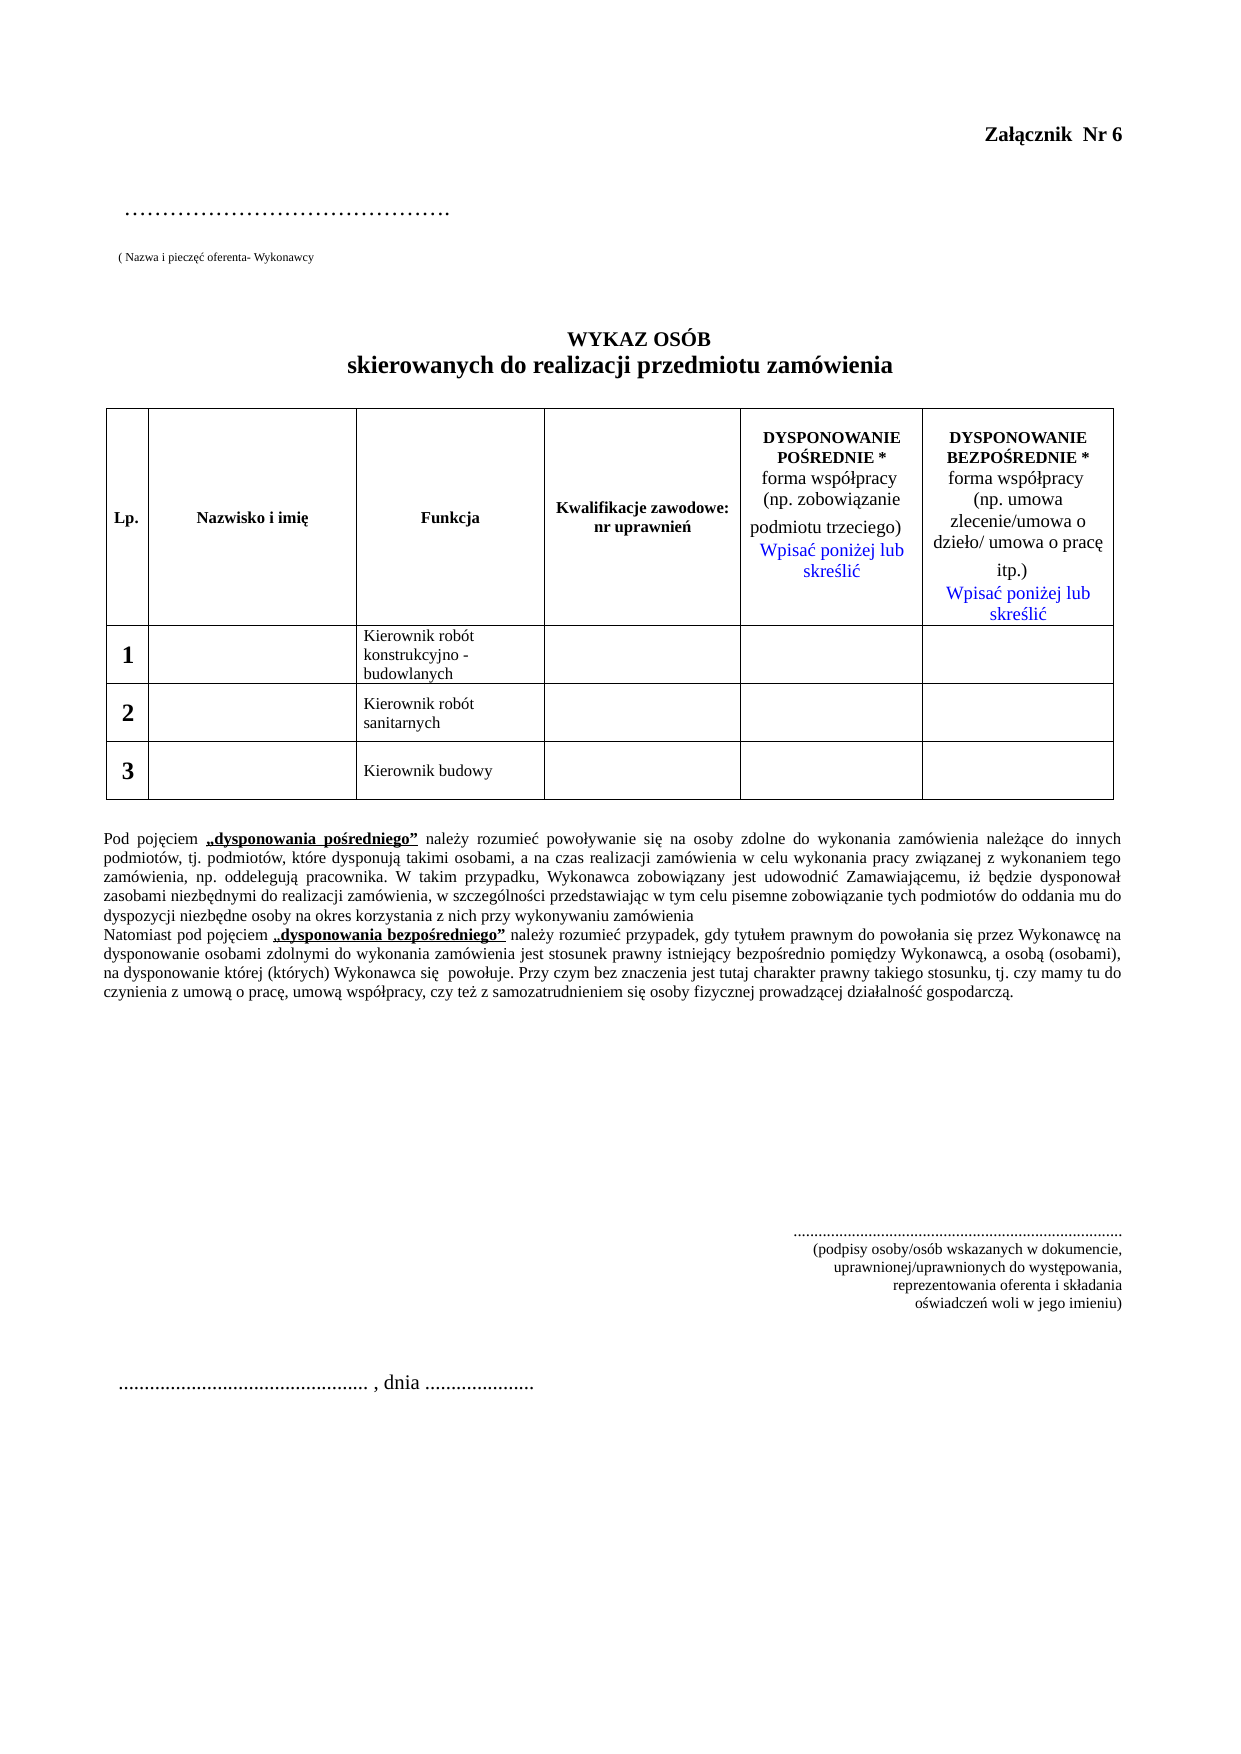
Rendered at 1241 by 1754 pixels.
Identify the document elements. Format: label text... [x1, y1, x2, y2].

text skierowanych do realizacji przedmiotu zamówienia [118, 351, 1122, 379]
table_cell [149, 626, 356, 683]
table_cell 3 [107, 742, 148, 799]
text ................................................ , dnia ..................... [118, 1370, 1122, 1394]
table_header Kwalifikacje zawodowe: nr uprawnień [545, 409, 740, 625]
text Natomiast pod pojęciem „dysponowania bezpośredniego” należy rozumieć przypadek, gdy tytułem prawnym do powołania się przez Wykonawcę na dysponowanie osobami zdolnymi do wykonania zamówienia jest stosunek prawny istniejący bezpośrednio pomiędzy Wykonawcą, a osobą (osobami), na dysponowanie której (których) Wykonawca się powołuje. Przy czym bez znaczenia jest tutaj charakter prawny takiego stosunku, tj. czy mamy tu do czynienia z umową o pracę, umową współpracy, czy też z samozatrudnieniem się osoby fizycznej prowadzącej działalność gospodarczą. [103, 924, 1122, 1001]
table_cell [149, 742, 356, 799]
table_header Lp. [107, 409, 148, 625]
table_header Funkcja [357, 409, 544, 625]
table_cell Kierownik budowy [357, 742, 544, 799]
table_cell [923, 684, 1113, 741]
text ............................................................................... [708, 1221, 1122, 1240]
text reprezentowania oferenta i składania [708, 1276, 1122, 1294]
text ……………………………………. [118, 194, 1122, 221]
table_cell [741, 626, 922, 683]
table_cell [545, 684, 740, 741]
text ( Nazwa i pieczęć oferenta- Wykonawcy [118, 250, 1122, 274]
text (podpisy osoby/osób wskazanych w dokumencie, [708, 1240, 1122, 1258]
table_cell [741, 684, 922, 741]
table_cell Kierownik robót sanitarnych [357, 684, 544, 741]
table_cell 2 [107, 684, 148, 741]
table_cell [923, 742, 1113, 799]
table_cell 1 [107, 626, 148, 683]
text WYKAZ OSÓB [118, 327, 1122, 351]
subtitle Załącznik Nr 6 [118, 122, 1122, 146]
table_cell [149, 684, 356, 741]
text uprawnionej/uprawnionych do występowania, [708, 1258, 1122, 1276]
table_cell Kierownik robót konstrukcyjno - budowlanych [357, 626, 544, 683]
table_header DYSPONOWANIE BEZPOŚREDNIE * forma współpracy (np. umowa zlecenie/umowa o dzieło/ umowa o pracę itp.) Wpisać poniżej lub skreślić [923, 409, 1113, 625]
table_cell [545, 626, 740, 683]
text Pod pojęciem „dysponowania pośredniego” należy rozumieć powoływanie się na osoby zdolne do wykonania zamówienia należące do innych podmiotów, tj. podmiotów, które dysponują takimi osobami, a na czas realizacji zamówienia w celu wykonania pracy związanej z wykonaniem tego zamówienia, np. oddelegują pracownika. W takim przypadku, Wykonawca zobowiązany jest udowodnić Zamawiającemu, iż będzie dysponował zasobami niezbędnymi do realizacji zamówienia, w szczególności przedstawiając w tym celu pisemne zobowiązanie tych podmiotów do oddania mu do dyspozycji niezbędne osoby na okres korzystania z nich przy wykonywaniu zamówienia [103, 829, 1122, 924]
text oświadczeń woli w jego imieniu) [708, 1294, 1122, 1312]
table_cell [545, 742, 740, 799]
table_cell [741, 742, 922, 799]
table_cell [923, 626, 1113, 683]
table_header DYSPONOWANIE POŚREDNIE * forma współpracy (np. zobowiązanie podmiotu trzeciego) Wpisać poniżej lub skreślić [741, 409, 922, 625]
table_header Nazwisko i imię [149, 409, 356, 625]
